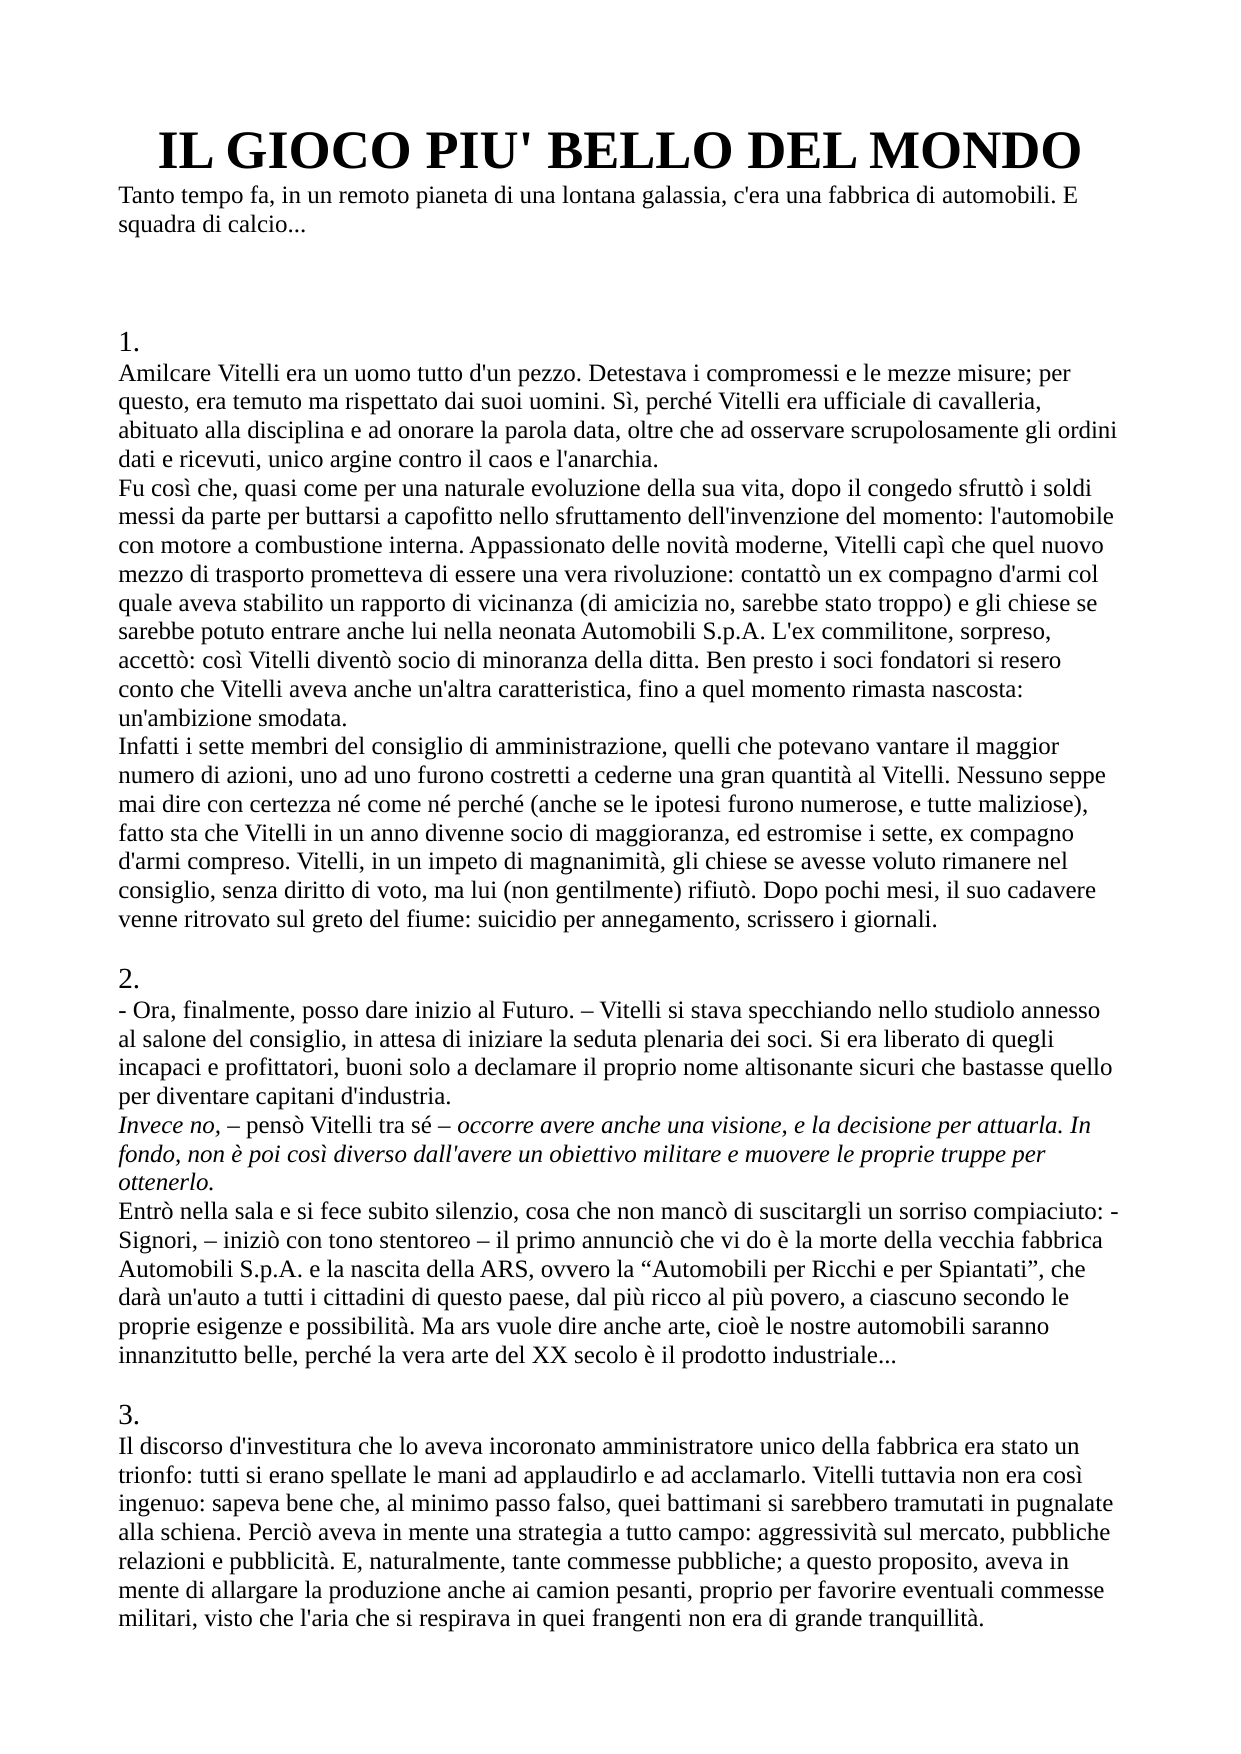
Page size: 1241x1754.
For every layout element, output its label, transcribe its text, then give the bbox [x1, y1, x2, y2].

text Il discorso d'investitura che lo aveva incoronato amministratore unico della fabbrica era stato un trionfo: tutti si erano spellate le mani ad applaudirlo e ad acclamarlo. Vitelli tuttavia non era così ingenuo: sapeva bene che, al minimo passo falso, quei battimani si sarebbero tramutati in pugnalate alla schiena. Perciò aveva in mente una strategia a tutto campo: aggressività sul mercato, pubbliche relazioni e pubblicità. E, naturalmente, tante commesse pubbliche; a questo proposito, aveva in mente di allargare la produzione anche ai camion pesanti, proprio per favorire eventuali commesse militari, visto che l'aria che si respirava in quei frangenti non era di grande tranquillità. [118, 1431, 1122, 1632]
text Tanto tempo fa, in un remoto pianeta di una lontana galassia, c'era una fabbrica di automobili. E squadra di calcio... [118, 180, 1122, 238]
text - Ora, finalmente, posso dare inizio al Futuro. – Vitelli si stava specchiando nello studiolo annesso al salone del consiglio, in attesa di iniziare la seduta plenaria dei soci. Si era liberato di quegli incapaci e profittatori, buoni solo a declamare il proprio nome altisonante sicuri che bastasse quello per diventare capitani d'industria. [118, 995, 1122, 1110]
text 1. [118, 324, 1122, 358]
text Infatti i sette membri del consiglio di amministrazione, quelli che potevano vantare il maggior numero di azioni, uno ad uno furono costretti a cederne una gran quantità al Vitelli. Nessuno seppe mai dire con certezza né come né perché (anche se le ipotesi furono numerose, e tutte maliziose), fatto sta che Vitelli in un anno divenne socio di maggioranza, ed estromise i sette, ex compagno d'armi compreso. Vitelli, in un impeto di magnanimità, gli chiese se avesse voluto rimanere nel consiglio, senza diritto di voto, ma lui (non gentilmente) rifiutò. Dopo pochi mesi, il suo cadavere venne ritrovato sul greto del fiume: suicidio per annegamento, scrissero i giornali. [118, 731, 1122, 933]
text Invece no, – pensò Vitelli tra sé – occorre avere anche una visione, e la decisione per attuarla. In fondo, non è poi così diverso dall'avere un obiettivo militare e muovere le proprie truppe per ottenerlo. [118, 1110, 1122, 1196]
text Fu così che, quasi come per una naturale evoluzione della sua vita, dopo il congedo sfruttò i soldi messi da parte per buttarsi a capofitto nello sfruttamento dell'invenzione del momento: l'automobile con motore a combustione interna. Appassionato delle novità moderne, Vitelli capì che quel nuovo mezzo di trasporto prometteva di essere una vera rivoluzione: contattò un ex compagno d'armi col quale aveva stabilito un rapporto di vicinanza (di amicizia no, sarebbe stato troppo) e gli chiese se sarebbe potuto entrare anche lui nella neonata Automobili S.p.A. L'ex commilitone, sorpreso, accettò: così Vitelli diventò socio di minoranza della ditta. Ben presto i soci fondatori si resero conto che Vitelli aveva anche un'altra caratteristica, fino a quel momento rimasta nascosta: un'ambizione smodata. [118, 473, 1122, 731]
text 2. [118, 961, 1122, 995]
text Entrò nella sala e si fece subito silenzio, cosa che non mancò di suscitargli un sorriso compiaciuto: - Signori, – iniziò con tono stentoreo – il primo annunciò che vi do è la morte della vecchia fabbrica Automobili S.p.A. e la nascita della ARS, ovvero la “Automobili per Ricchi e per Spiantati”, che darà un'auto a tutti i cittadini di questo paese, dal più ricco al più povero, a ciascuno secondo le proprie esigenze e possibilità. Ma ars vuole dire anche arte, cioè le nostre automobili saranno innanzitutto belle, perché la vera arte del XX secolo è il prodotto industriale... [118, 1196, 1122, 1369]
text IL GIOCO PIU' BELLO DEL MONDO [118, 118, 1122, 180]
text Amilcare Vitelli era un uomo tutto d'un pezzo. Detestava i compromessi e le mezze misure; per questo, era temuto ma rispettato dai suoi uomini. Sì, perché Vitelli era ufficiale di cavalleria, abituato alla disciplina e ad onorare la parola data, oltre che ad osservare scrupolosamente gli ordini dati e ricevuti, unico argine contro il caos e l'anarchia. [118, 358, 1122, 473]
text 3. [118, 1397, 1122, 1431]
